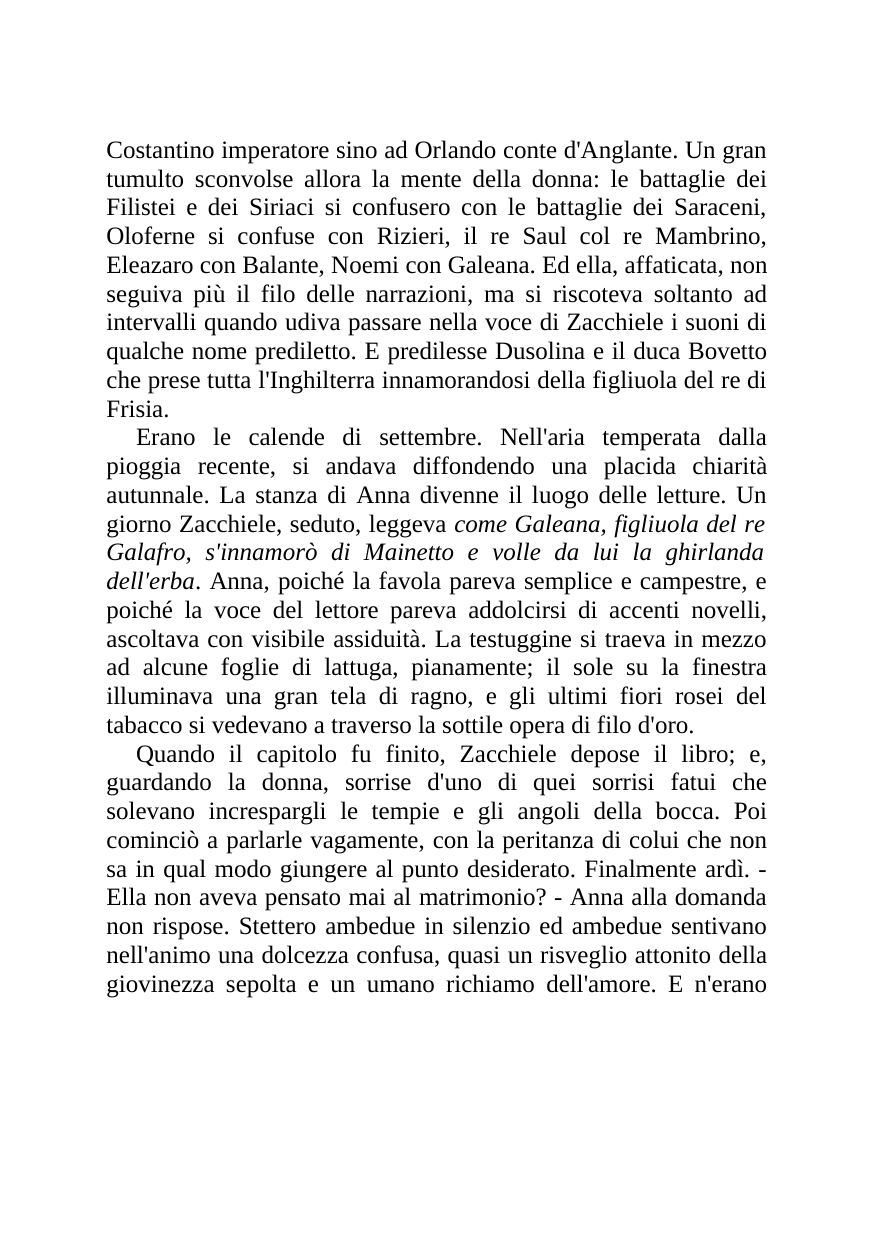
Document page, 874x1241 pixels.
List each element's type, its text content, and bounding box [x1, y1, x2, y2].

text Erano le calende di settembre. Nell'aria temperata dalla pioggia recente, si andava diffondendo una placida chiarità autunnale. La stanza di Anna divenne il luogo delle letture. Un giorno Zacchiele, seduto, leggeva come Galeana, figliuola del re Galafro, s'innamorò di Mainetto e volle da lui la ghirlanda dell'erba. Anna, poiché la favola pareva semplice e campestre, e poiché la voce del lettore pareva addolcirsi di accenti novelli, ascoltava con visibile assiduità. La testuggine si traeva in mezzo ad alcune foglie di lattuga, pianamente; il sole su la finestra illuminava una gran tela di ragno, e gli ultimi fiori rosei del tabacco si vedevano a traverso la sottile opera di filo d'oro. [106, 422, 768, 739]
text Costantino imperatore sino ad Orlando conte d'Anglante. Un gran tumulto sconvolse allora la mente della donna: le battaglie dei Filistei e dei Siriaci si confusero con le battaglie dei Saraceni, Oloferne si confuse con Rizieri, il re Saul col re Mambrino, Eleazaro con Balante, Noemi con Galeana. Ed ella, affaticata, non seguiva più il filo delle narrazioni, ma si riscoteva soltanto ad intervalli quando udiva passare nella voce di Zacchiele i suoni di qualche nome prediletto. E predilesse Dusolina e il duca Bovetto che prese tutta l'Inghilterra innamorandosi della figliuola del re di Frisia. [106, 135, 768, 422]
text Quando il capitolo fu finito, Zacchiele depose il libro; e, guardando la donna, sorrise d'uno di quei sorrisi fatui che solevano increspargli le tempie e gli angoli della bocca. Poi cominciò a parlarle vagamente, con la peritanza di colui che non sa in qual modo giungere al punto desiderato. Finalmente ardì. - Ella non aveva pensato mai al matrimonio? - Anna alla domanda non rispose. Stettero ambedue in silenzio ed ambedue sentivano nell'animo una dolcezza confusa, quasi un risveglio attonito della giovinezza sepolta e un umano richiamo dell'amore. E n'erano [106, 739, 768, 997]
